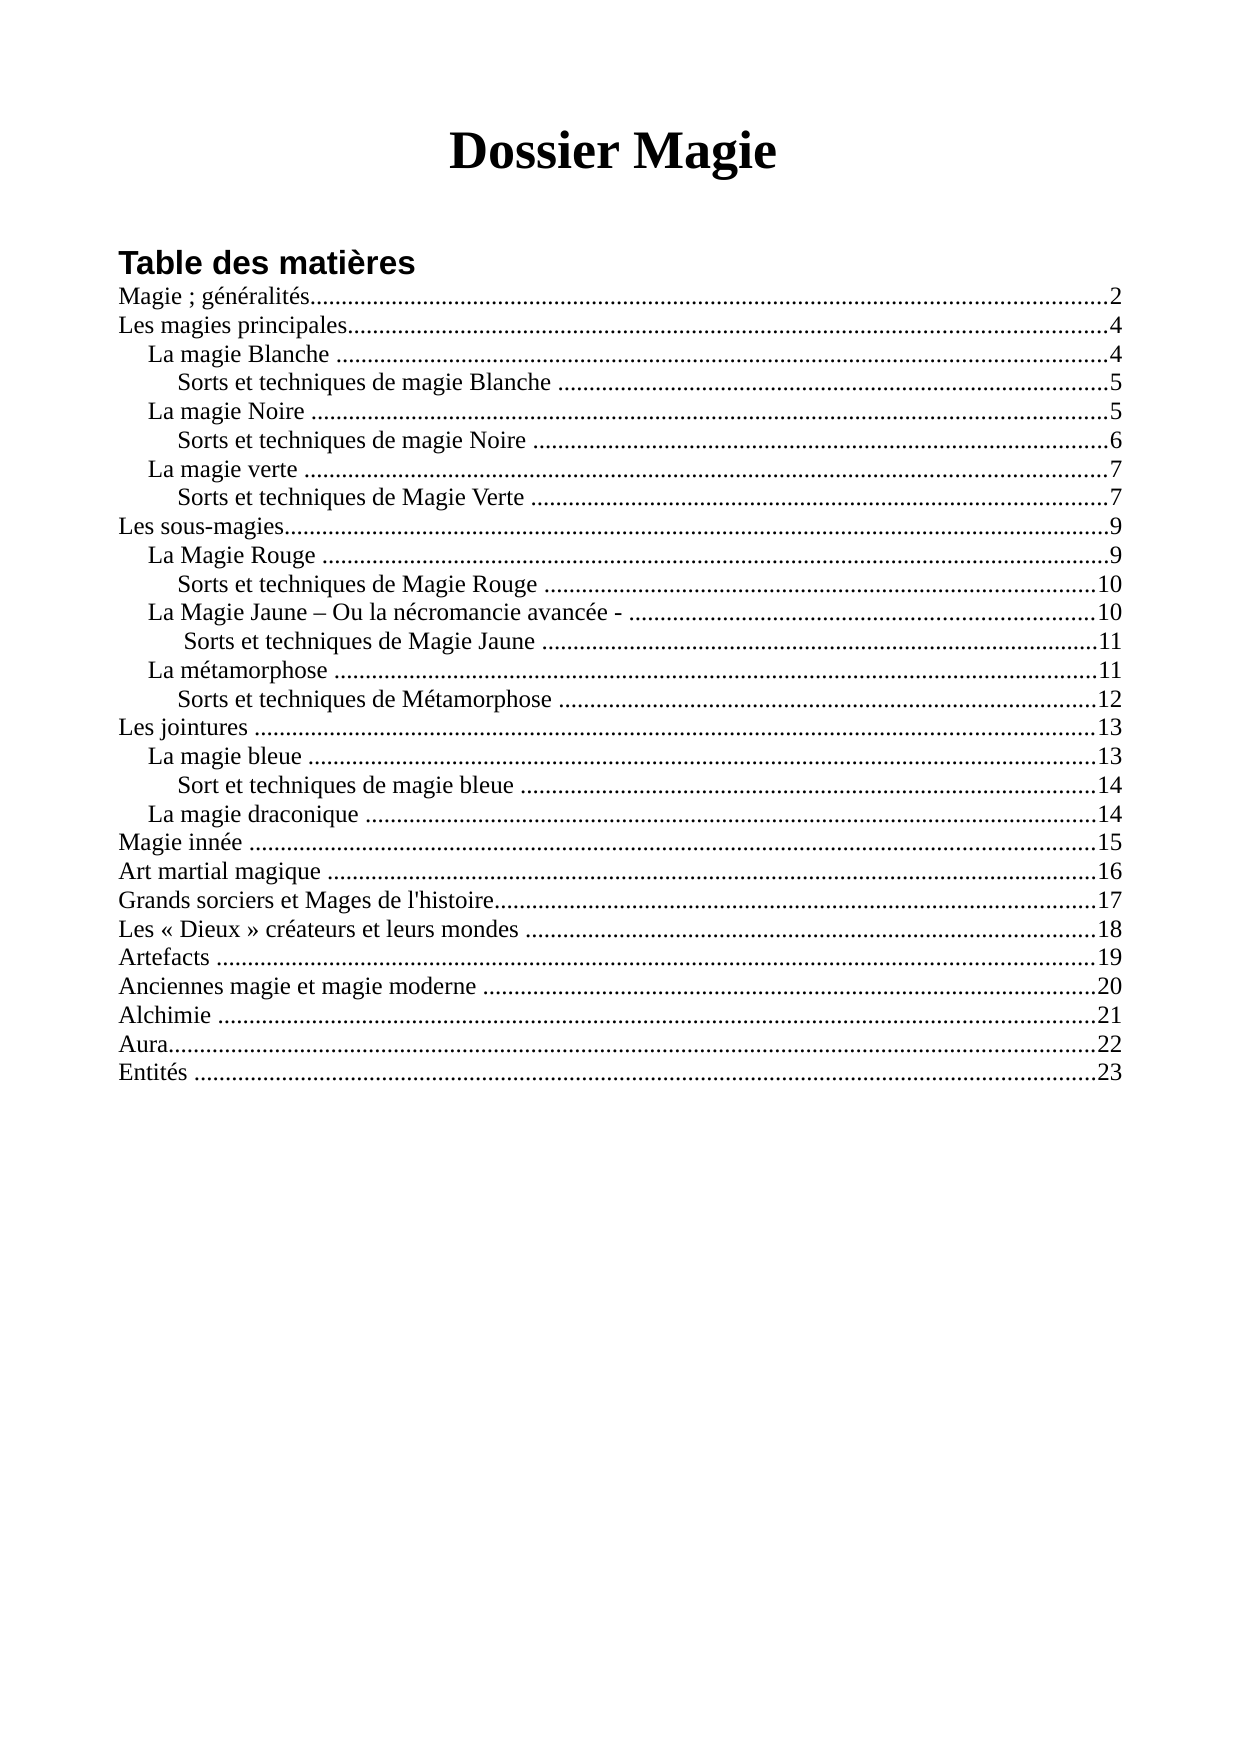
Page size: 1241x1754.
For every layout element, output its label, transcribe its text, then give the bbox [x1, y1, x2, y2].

text Sorts et techniques de Magie Rouge 10 [177, 569, 1122, 597]
text Les magies principales 4 [118, 310, 1122, 339]
text Sorts et techniques de Métamorphose 12 [177, 684, 1122, 712]
text Entités 23 [118, 1057, 1122, 1086]
text Artefacts 19 [118, 942, 1122, 971]
text La magie verte 7 [148, 454, 1122, 482]
text Les « Dieux » créateurs et leurs mondes 18 [118, 914, 1122, 942]
text La métamorphose 11 [148, 655, 1122, 684]
text La Magie Jaune – Ou la nécromancie avancée - 10 [148, 597, 1122, 626]
text Sorts et techniques de Magie Verte 7 [177, 482, 1122, 511]
text Dossier Magie [118, 118, 1122, 180]
subtitle Table des matières [118, 243, 1122, 281]
text Sorts et techniques de magie Blanche 5 [177, 367, 1122, 396]
text Les jointures 13 [118, 712, 1122, 741]
text Sort et techniques de magie bleue 14 [177, 770, 1122, 799]
text Art martial magique 16 [118, 856, 1122, 885]
text Les sous-magies 9 [118, 511, 1122, 540]
text Alchimie 21 [118, 1000, 1122, 1029]
text La magie Noire 5 [148, 396, 1122, 425]
text La magie Blanche 4 [148, 339, 1122, 367]
text Grands sorciers et Mages de l'histoire 17 [118, 885, 1122, 914]
text Magie innée 15 [118, 827, 1122, 856]
text La Magie Rouge 9 [148, 540, 1122, 569]
text Aura 22 [118, 1029, 1122, 1057]
text La magie draconique 14 [148, 799, 1122, 827]
text La magie bleue 13 [148, 741, 1122, 770]
text Magie ; généralités 2 [118, 281, 1122, 310]
text Sorts et techniques de Magie Jaune 11 [177, 626, 1122, 655]
text Anciennes magie et magie moderne 20 [118, 971, 1122, 1000]
text Sorts et techniques de magie Noire 6 [177, 425, 1122, 454]
